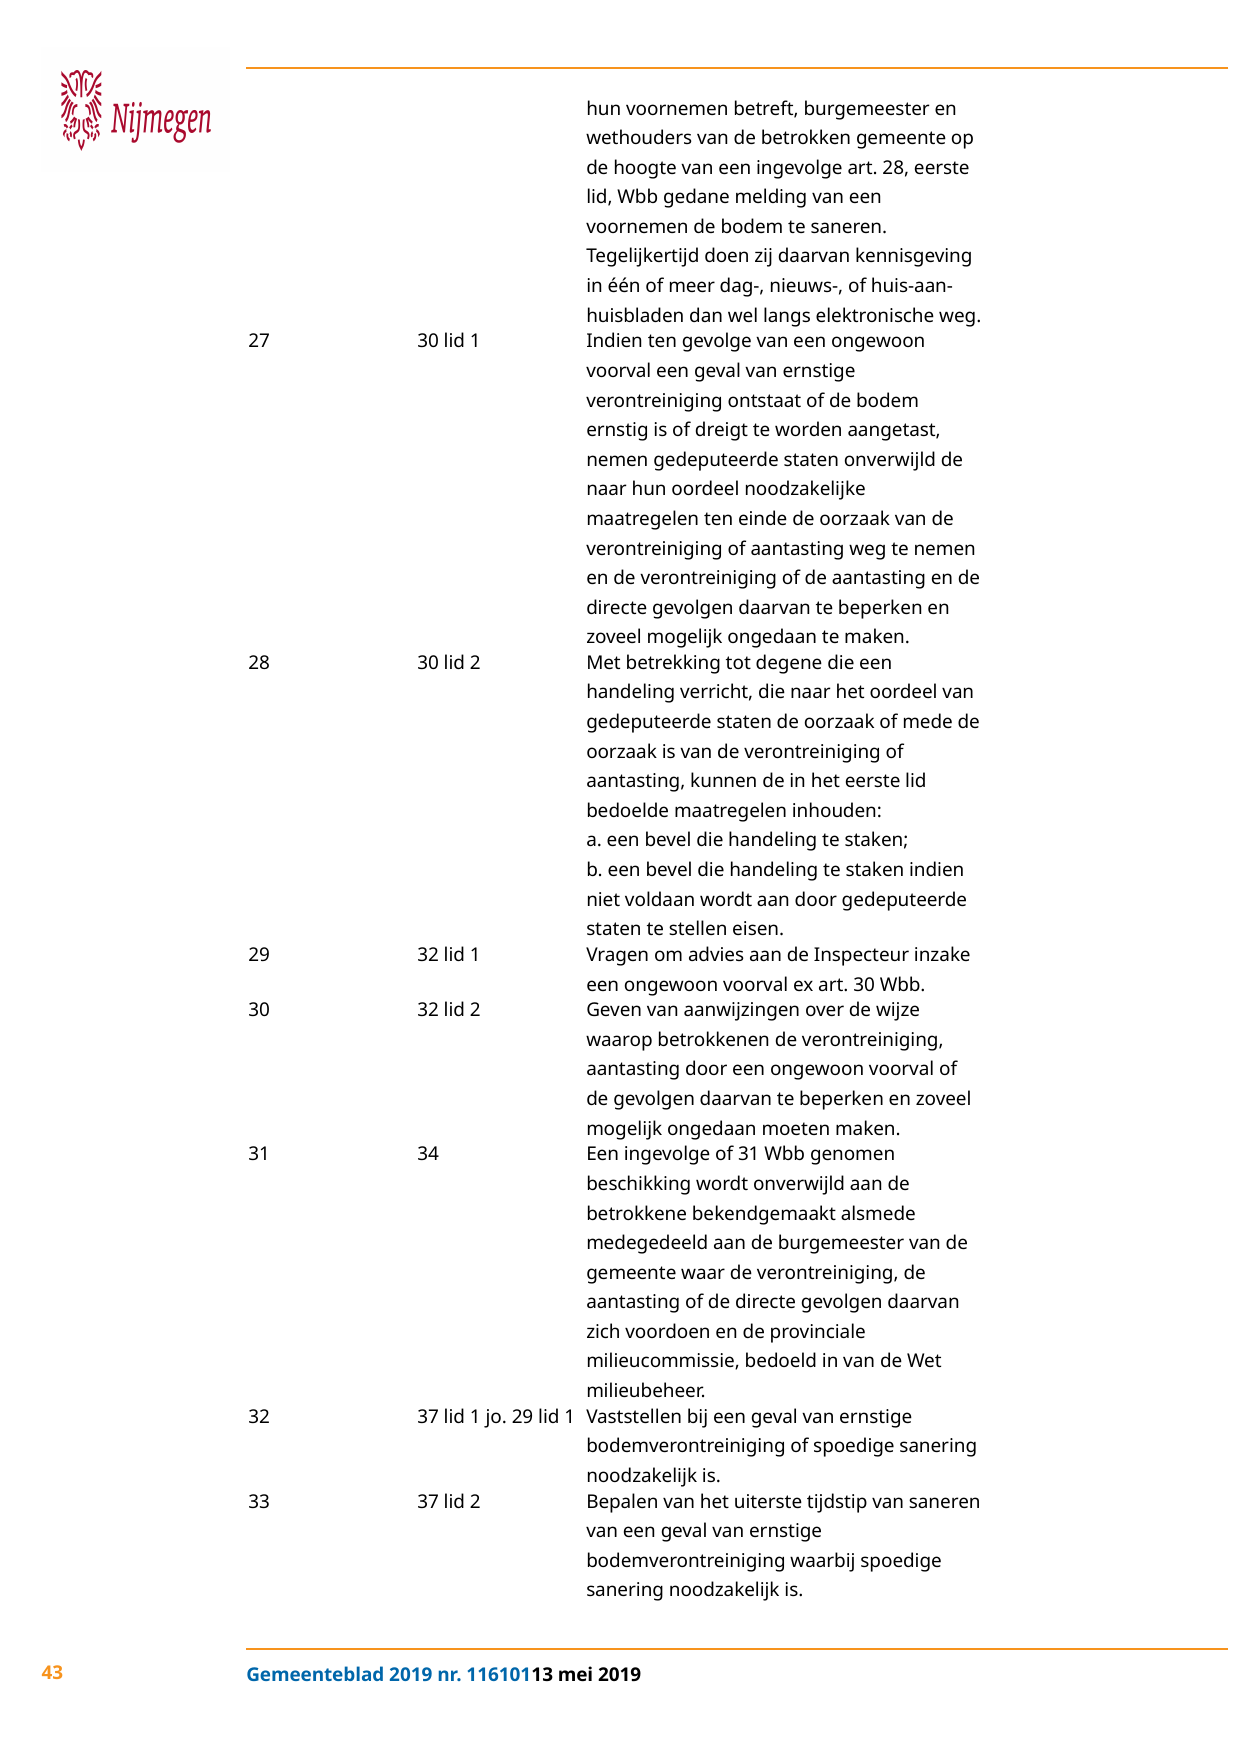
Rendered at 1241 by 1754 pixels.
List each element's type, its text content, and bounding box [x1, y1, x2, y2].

table_cell [983, 996, 1152, 1141]
table_cell 33 [248, 1488, 417, 1602]
table_cell 32 lid 1 [417, 941, 586, 996]
table_cell [983, 95, 1152, 328]
table_cell 30 lid 2 [417, 649, 586, 941]
table_cell Bepalen van het uiterste tijdstip van saneren van een geval van ernstige bodemverontreiniging waarbij spoedige sanering noodzakelijk is. [586, 1488, 983, 1602]
table_cell Een ingevolge of 31 Wbb genomen beschikking wordt onverwijld aan de betrokkene bekendgemaakt alsmede medegedeeld aan de burgemeester van de gemeente waar de verontreiniging, de aantasting of de directe gevolgen daarvan zich voordoen en de provinciale milieucommissie, bedoeld in van de Wet milieubeheer. [586, 1141, 983, 1403]
table_cell [983, 328, 1152, 649]
table_cell 28 [248, 649, 417, 941]
table_cell 30 [248, 996, 417, 1141]
picture [41, 47, 231, 172]
table_cell [983, 941, 1152, 996]
table_cell Geven van aanwijzingen over de wijze waarop betrokkenen de verontreiniging, aantasting door een ongewoon voorval of de gevolgen daarvan te beperken en zoveel mogelijk ongedaan moeten maken. [586, 996, 983, 1141]
table_cell [248, 95, 417, 328]
table_cell 27 [248, 328, 417, 649]
table_cell [983, 649, 1152, 941]
table_cell 32 [248, 1403, 417, 1488]
table_cell [983, 1403, 1152, 1488]
table_cell Indien ten gevolge van een ongewoon voorval een geval van ernstige verontreiniging ontstaat of de bodem ernstig is of dreigt te worden aangetast, nemen gedeputeerde staten onverwijld de naar hun oordeel noodzakelijke maatregelen ten einde de oorzaak van de verontreiniging of aantasting weg te nemen en de verontreiniging of de aantasting en de directe gevolgen daarvan te beperken en zoveel mogelijk ongedaan te maken. [586, 328, 983, 649]
table_cell Vaststellen bij een geval van ernstige bodemverontreiniging of spoedige sanering noodzakelijk is. [586, 1403, 983, 1488]
table_cell 37 lid 2 [417, 1488, 586, 1602]
table_cell 29 [248, 941, 417, 996]
table_cell [417, 95, 586, 328]
table_cell 32 lid 2 [417, 996, 586, 1141]
table_cell 31 [248, 1141, 417, 1403]
table_cell Vragen om advies aan de Inspecteur inzake een ongewoon voorval ex art. 30 Wbb. [586, 941, 983, 996]
table_cell [983, 1141, 1152, 1403]
table_cell 34 [417, 1141, 586, 1403]
table_cell hun voornemen betreft, burgemeester en wethouders van de betrokken gemeente op de hoogte van een ingevolge art. 28, eerste lid, Wbb gedane melding van een voornemen de bodem te saneren. Tegelijkertijd doen zij daarvan kennisgeving in één of meer dag-, nieuws-, of huis-aan-huisbladen dan wel langs elektronische weg. [586, 95, 983, 328]
table_cell 37 lid 1 jo. 29 lid 1 [417, 1403, 586, 1488]
table_cell Met betrekking tot degene die een handeling verricht, die naar het oordeel van gedeputeerde staten de oorzaak of mede de oorzaak is van de verontreiniging of aantasting, kunnen de in het eerste lid bedoelde maatregelen inhouden: a. een bevel die handeling te staken; b. een bevel die handeling te staken indien niet voldaan wordt aan door gedeputeerde staten te stellen eisen. [586, 649, 983, 941]
table_cell [983, 1488, 1152, 1602]
table_cell 30 lid 1 [417, 328, 586, 649]
